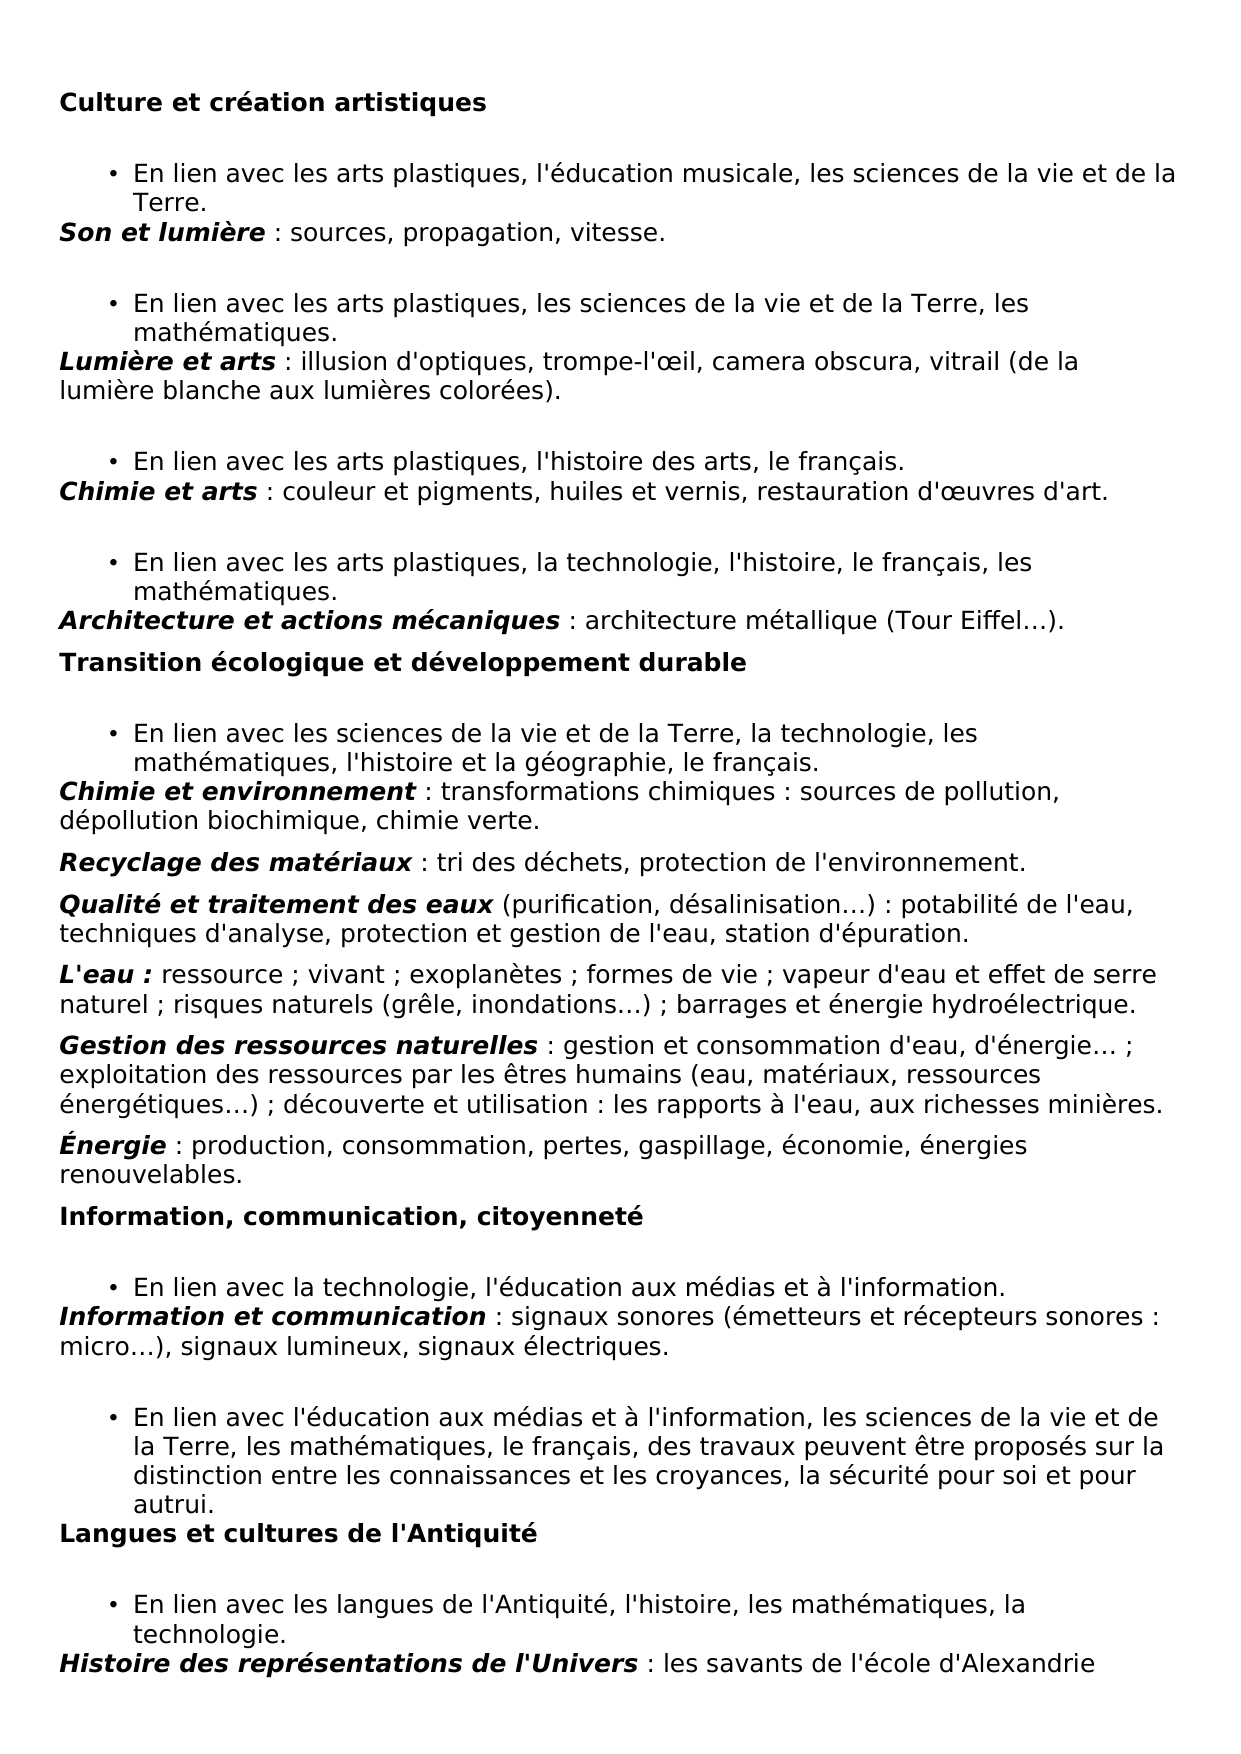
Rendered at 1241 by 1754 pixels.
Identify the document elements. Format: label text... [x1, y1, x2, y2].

list En lien avec les arts plastiques, l'éducation musicale, les sciences de la vie et de la Terre. [118, 159, 1181, 218]
text Chimie et arts : couleur et pigments, huiles et vernis, restauration d'œuvres d'art. [59, 477, 1181, 506]
text Information, communication, citoyenneté [59, 1202, 1181, 1231]
list En lien avec les langues de l'Antiquité, l'histoire, les mathématiques, la technologie. [118, 1591, 1181, 1649]
text Transition écologique et développement durable [59, 648, 1181, 677]
text Information et communication : signaux sonores (émetteurs et récepteurs sonores : micro…), signaux lumineux, signaux électriques. [59, 1303, 1181, 1361]
text Recyclage des matériaux : tri des déchets, protection de l'environnement. [59, 848, 1181, 877]
list En lien avec l'éducation aux médias et à l'information, les sciences de la vie et de la Terre, les mathématiques, le français, des travaux peuvent être proposés sur la distinction entre les connaissances et les croyances, la sécurité pour soi et pour autrui. [118, 1403, 1181, 1519]
text Gestion des ressources naturelles : gestion et consommation d'eau, d'énergie… ; exploitation des ressources par les êtres humains (eau, matériaux, ressources énergétiques…) ; découverte et utilisation : les rapports à l'eau, aux richesses minières. [59, 1031, 1181, 1119]
list En lien avec les sciences de la vie et de la Terre, la technologie, les mathématiques, l'histoire et la géographie, le français. [118, 719, 1181, 777]
text Son et lumière : sources, propagation, vitesse. [59, 218, 1181, 247]
text Langues et cultures de l'Antiquité [59, 1519, 1181, 1549]
list En lien avec les arts plastiques, la technologie, l'histoire, le français, les mathématiques. [118, 548, 1181, 606]
text L'eau : ressource ; vivant ; exoplanètes ; formes de vie ; vapeur d'eau et effet de serre naturel ; risques naturels (grêle, inondations…) ; barrages et énergie hydroélectrique. [59, 961, 1181, 1019]
text Qualité et traitement des eaux (purification, désalinisation…) : potabilité de l'eau, techniques d'analyse, protection et gestion de l'eau, station d'épuration. [59, 890, 1181, 948]
text Chimie et environnement : transformations chimiques : sources de pollution, dépollution biochimique, chimie verte. [59, 777, 1181, 836]
list En lien avec les arts plastiques, l'histoire des arts, le français. [118, 447, 1181, 477]
text Architecture et actions mécaniques : architecture métallique (Tour Eiffel…). [59, 606, 1181, 635]
list En lien avec les arts plastiques, les sciences de la vie et de la Terre, les mathématiques. [118, 289, 1181, 347]
text Histoire des représentations de l'Univers : les savants de l'école d'Alexandrie [59, 1649, 1181, 1678]
text Lumière et arts : illusion d'optiques, trompe-l'œil, camera obscura, vitrail (de la lumière blanche aux lumières colorées). [59, 347, 1181, 406]
list En lien avec la technologie, l'éducation aux médias et à l'information. [118, 1273, 1181, 1303]
text Culture et création artistiques [59, 59, 1181, 117]
text Énergie : production, consommation, pertes, gaspillage, économie, énergies renouvelables. [59, 1131, 1181, 1190]
